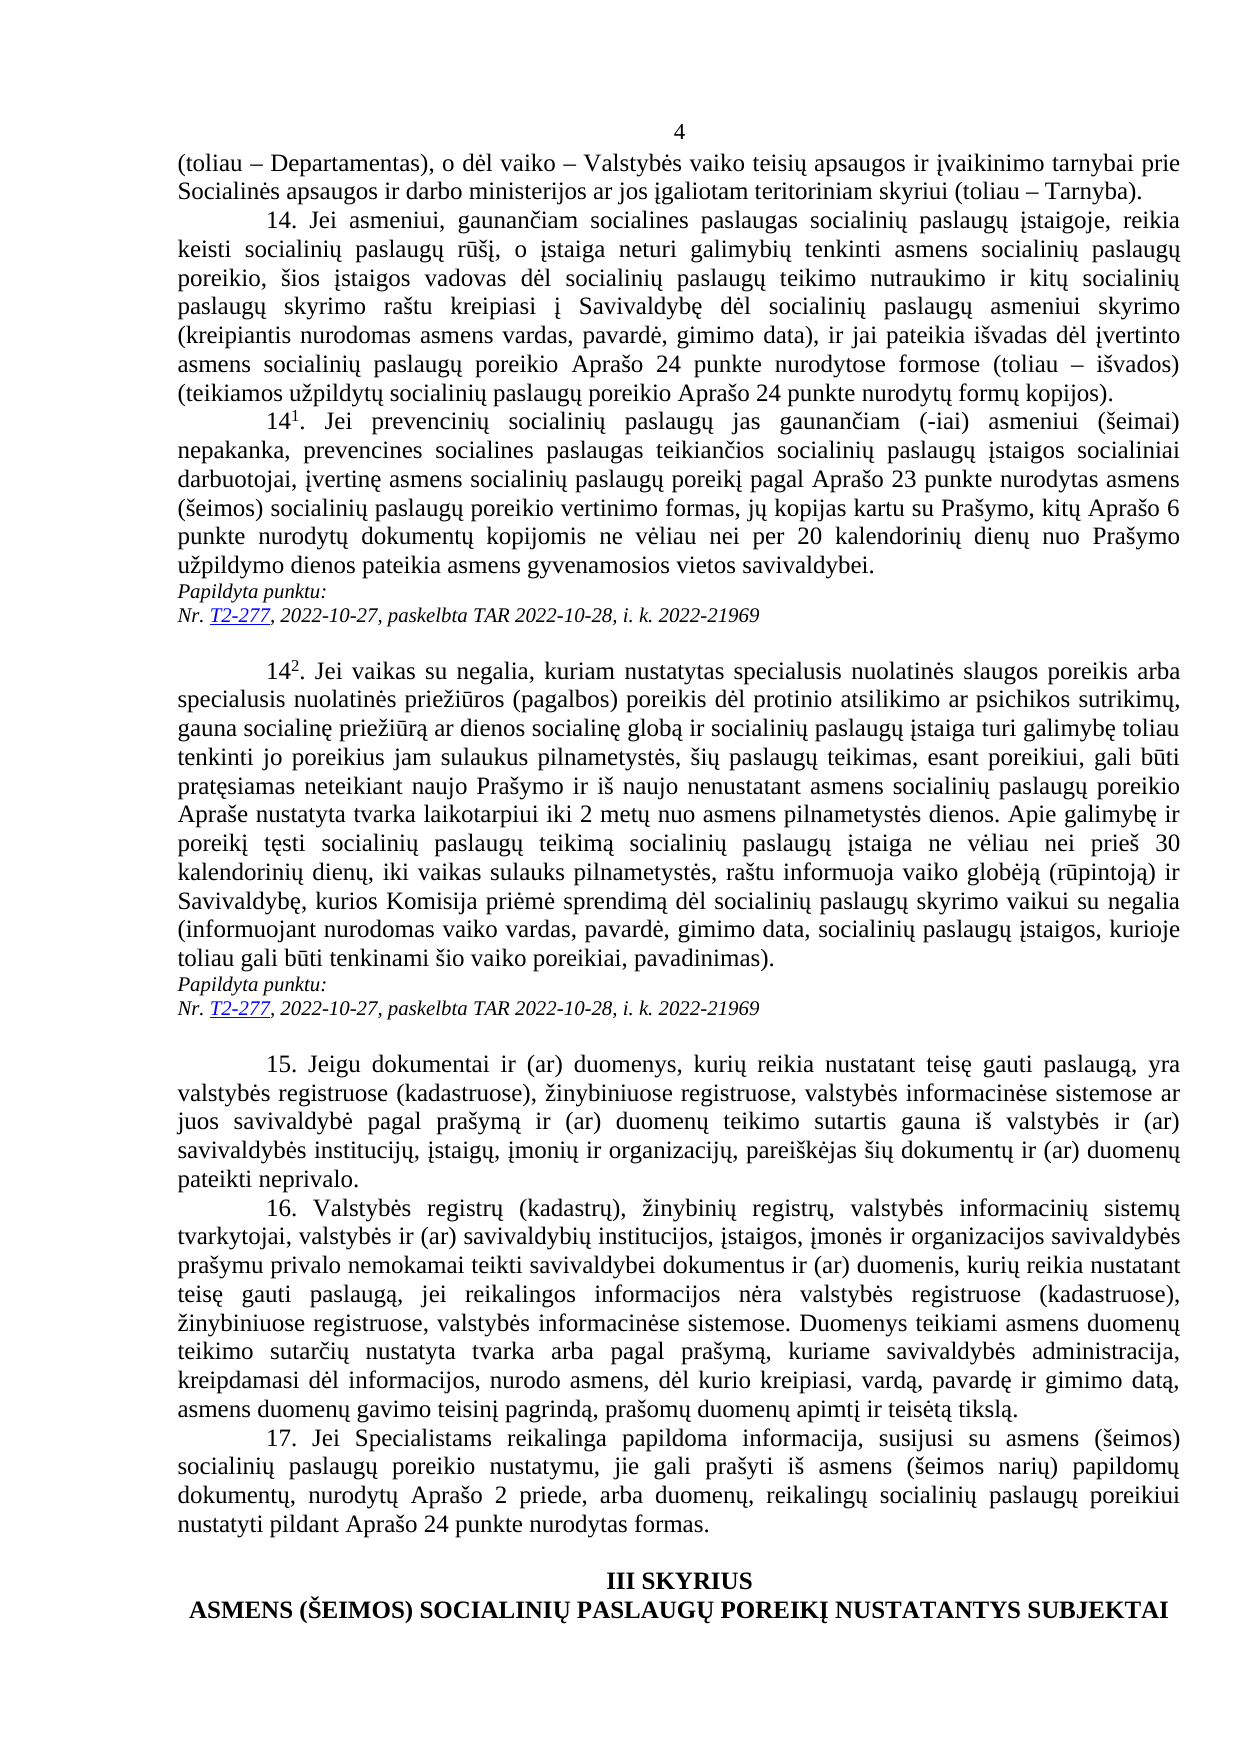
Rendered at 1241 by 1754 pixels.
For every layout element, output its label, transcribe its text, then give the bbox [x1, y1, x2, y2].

text (toliau – Departamentas), o dėl vaiko – Valstybės vaiko teisių apsaugos ir įvaikinimo tarnybai prie Socialinės apsaugos ir darbo ministerijos ar jos įgaliotam teritoriniam skyriui (toliau – Tarnyba). [177, 148, 1181, 205]
text Papildyta punktu: [177, 972, 1181, 996]
text 17. Jei Specialistams reikalinga papildoma informacija, susijusi su asmens (šeimos) socialinių paslaugų poreikio nustatymu, jie gali prašyti iš asmens (šeimos narių) papildomų dokumentų, nurodytų Aprašo 2 priede, arba duomenų, reikalingų socialinių paslaugų poreikiui nustatyti pildant Aprašo 24 punkte nurodytas formas. [177, 1423, 1181, 1538]
text ASMENS (ŠEIMOS) SOCIALINIŲ PASLAUGŲ POREIKĮ NUSTATANTYS SUBJEKTAI [177, 1595, 1181, 1624]
text 15. Jeigu dokumentai ir (ar) duomenys, kurių reikia nustatant teisę gauti paslaugą, yra valstybės registruose (kadastruose), žinybiniuose registruose, valstybės informacinėse sistemose ar juos savivaldybė pagal prašymą ir (ar) duomenų teikimo sutartis gauna iš valstybės ir (ar) savivaldybės institucijų, įstaigų, įmonių ir organizacijų, pareiškėjas šių dokumentų ir (ar) duomenų pateikti neprivalo. [177, 1049, 1181, 1193]
text 14. Jei asmeniui, gaunančiam socialines paslaugas socialinių paslaugų įstaigoje, reikia keisti socialinių paslaugų rūšį, o įstaiga neturi galimybių tenkinti asmens socialinių paslaugų poreikio, šios įstaigos vadovas dėl socialinių paslaugų teikimo nutraukimo ir kitų socialinių paslaugų skyrimo raštu kreipiasi į Savivaldybę dėl socialinių paslaugų asmeniui skyrimo (kreipiantis nurodomas asmens vardas, pavardė, gimimo data), ir jai pateikia išvadas dėl įvertinto asmens socialinių paslaugų poreikio Aprašo 24 punkte nurodytose formose (toliau – išvados) (teikiamos užpildytų socialinių paslaugų poreikio Aprašo 24 punkte nurodytų formų kopijos). [177, 205, 1181, 406]
text III SKYRIUS [177, 1566, 1181, 1595]
text 141. Jei prevencinių socialinių paslaugų jas gaunančiam (-iai) asmeniui (šeimai) nepakanka, prevencines socialines paslaugas teikiančios socialinių paslaugų įstaigos socialiniai darbuotojai, įvertinę asmens socialinių paslaugų poreikį pagal Aprašo 23 punkte nurodytas asmens (šeimos) socialinių paslaugų poreikio vertinimo formas, jų kopijas kartu su Prašymo, kitų Aprašo 6 punkte nurodytų dokumentų kopijomis ne vėliau nei per 20 kalendorinių dienų nuo Prašymo užpildymo dienos pateikia asmens gyvenamosios vietos savivaldybei. [177, 406, 1181, 579]
text 16. Valstybės registrų (kadastrų), žinybinių registrų, valstybės informacinių sistemų tvarkytojai, valstybės ir (ar) savivaldybių institucijos, įstaigos, įmonės ir organizacijos savivaldybės prašymu privalo nemokamai teikti savivaldybei dokumentus ir (ar) duomenis, kurių reikia nustatant teisę gauti paslaugą, jei reikalingos informacijos nėra valstybės registruose (kadastruose), žinybiniuose registruose, valstybės informacinėse sistemose. Duomenys teikiami asmens duomenų teikimo sutarčių nustatyta tvarka arba pagal prašymą, kuriame savivaldybės administracija, kreipdamasi dėl informacijos, nurodo asmens, dėl kurio kreipiasi, vardą, pavardę ir gimimo datą, asmens duomenų gavimo teisinį pagrindą, prašomų duomenų apimtį ir teisėtą tikslą. [177, 1193, 1181, 1423]
text Papildyta punktu: [177, 579, 1181, 603]
text Nr. T2-277, 2022-10-27, paskelbta TAR 2022-10-28, i. k. 2022-21969 [177, 603, 1181, 627]
text Nr. T2-277, 2022-10-27, paskelbta TAR 2022-10-28, i. k. 2022-21969 [177, 996, 1181, 1020]
text 142. Jei vaikas su negalia, kuriam nustatytas specialusis nuolatinės slaugos poreikis arba specialusis nuolatinės priežiūros (pagalbos) poreikis dėl protinio atsilikimo ar psichikos sutrikimų, gauna socialinę priežiūrą ar dienos socialinę globą ir socialinių paslaugų įstaiga turi galimybę toliau tenkinti jo poreikius jam sulaukus pilnametystės, šių paslaugų teikimas, esant poreikiui, gali būti pratęsiamas neteikiant naujo Prašymo ir iš naujo nenustatant asmens socialinių paslaugų poreikio Apraše nustatyta tvarka laikotarpiui iki 2 metų nuo asmens pilnametystės dienos. Apie galimybę ir poreikį tęsti socialinių paslaugų teikimą socialinių paslaugų įstaiga ne vėliau nei prieš 30 kalendorinių dienų, iki vaikas sulauks pilnametystės, raštu informuoja vaiko globėją (rūpintoją) ir Savivaldybę, kurios Komisija priėmė sprendimą dėl socialinių paslaugų skyrimo vaikui su negalia (informuojant nurodomas vaiko vardas, pavardė, gimimo data, socialinių paslaugų įstaigos, kurioje toliau gali būti tenkinami šio vaiko poreikiai, pavadinimas). [177, 656, 1181, 972]
